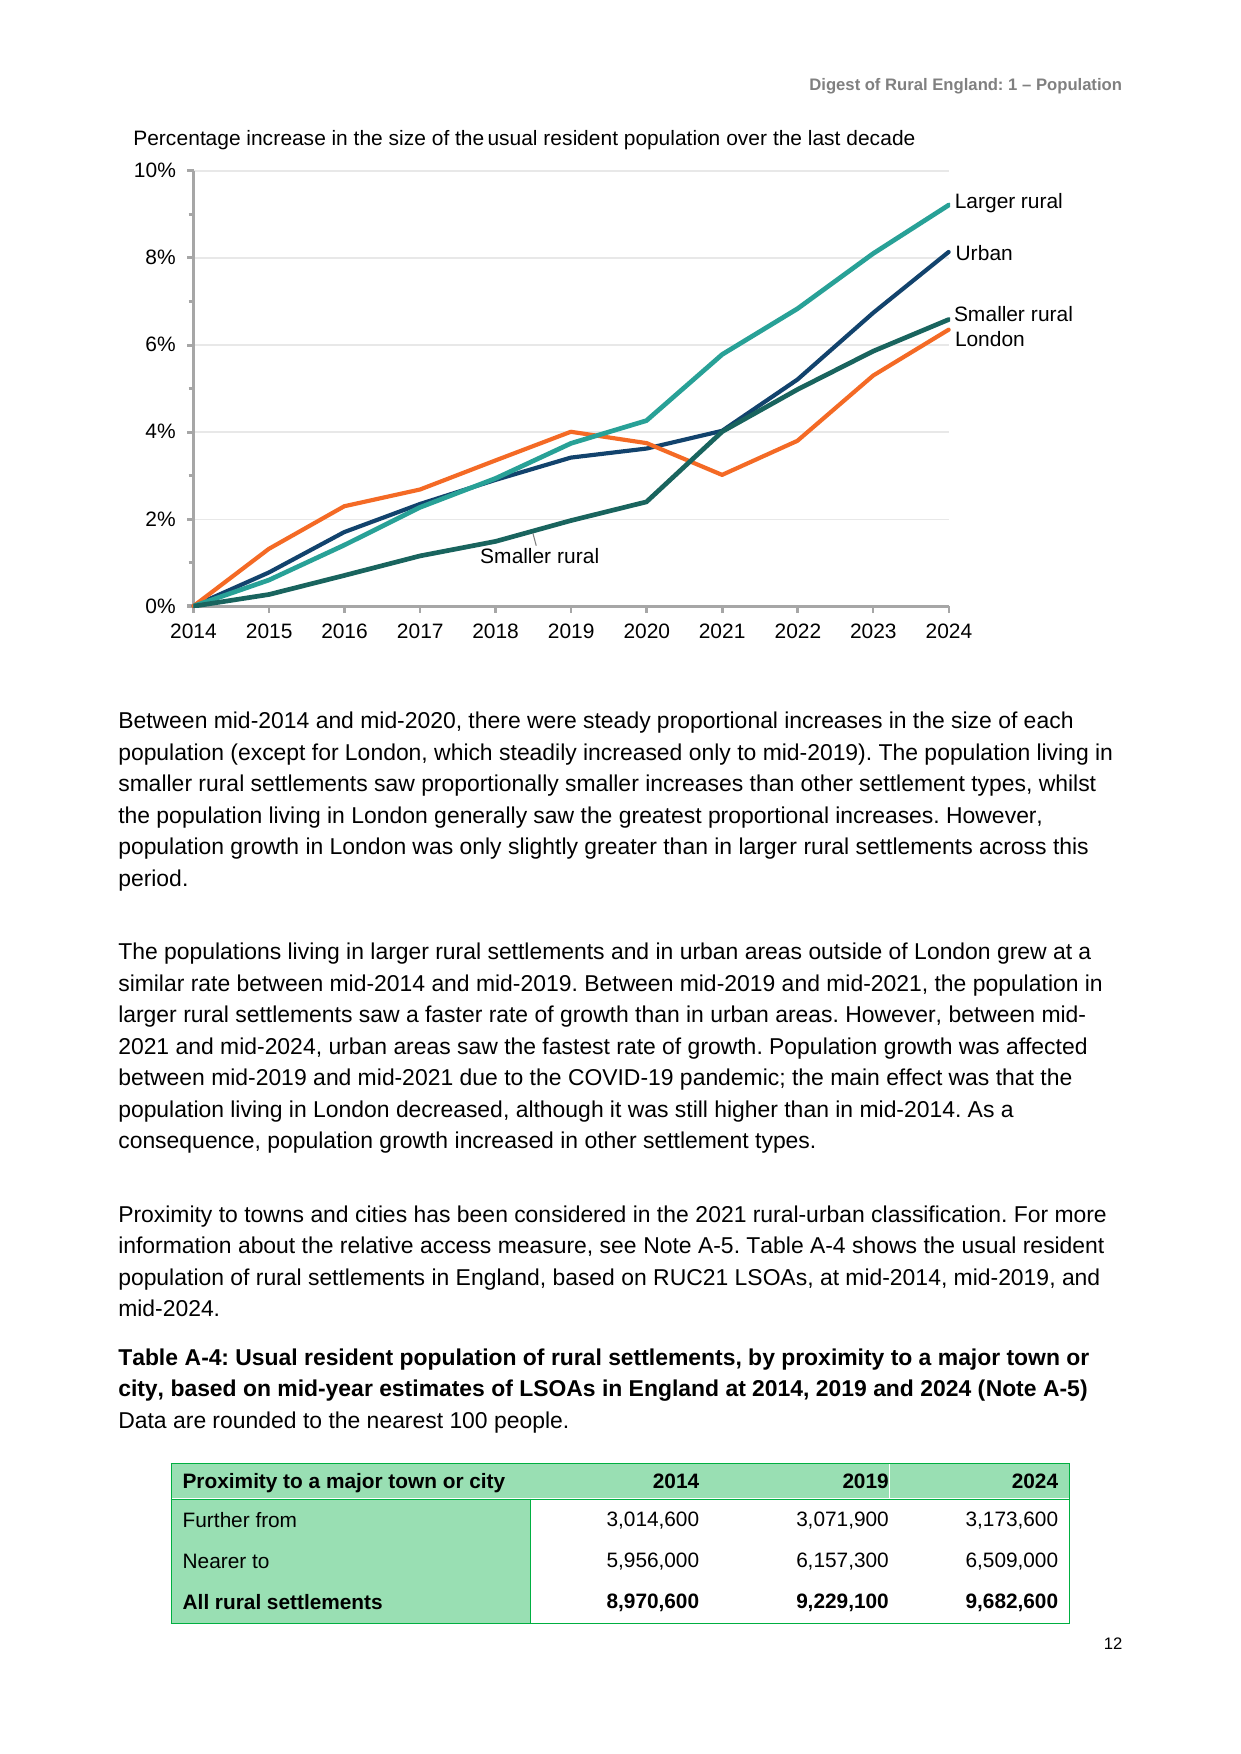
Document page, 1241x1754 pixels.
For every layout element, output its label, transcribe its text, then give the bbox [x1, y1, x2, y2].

table_cell 9,229,100 [710, 1581, 889, 1623]
table_cell 3,014,600 [531, 1500, 710, 1540]
table_header Proximity to a major town or city [172, 1464, 531, 1498]
text The populations living in larger rural settlements and in urban areas outside of London grew at a similar rate between mid-2014 and mid-2019. Between mid-2019 and mid-2021, the population in larger rural settlements saw a faster rate of growth than in urban areas. However, between mid-2021 and mid-2024, urban areas saw the fastest rate of growth. Population growth was affected between mid-2019 and mid-2021 due to the COVID-19 pandemic; the main effect was that the population living in London decreased, although it was still higher than in mid-2014. As a consequence, population growth increased in other settlement types. [118, 938, 1122, 1154]
table_cell Nearer to [172, 1540, 530, 1581]
table_cell 9,682,600 [890, 1581, 1069, 1623]
table_cell Further from [172, 1500, 530, 1540]
table_cell 8,970,600 [531, 1581, 710, 1623]
table_cell 3,173,600 [890, 1500, 1069, 1540]
table_header 2019 [710, 1464, 889, 1498]
text Proximity to towns and cities has been considered in the 2021 rural-urban classification. For more information about the relative access measure, see Note A-5. Table A‑4 shows the usual resident population of rural settlements in England, based on RUC21 LSOAs, at mid-2014, mid-2019, and mid-2024. [118, 1201, 1122, 1322]
table_header 2024 [890, 1464, 1069, 1498]
table_cell All rural settlements [172, 1581, 530, 1623]
text Table A‑4: Usual resident population of rural settlements, by proximity to a major town or city, based on mid-year estimates of LSOAs in England at 2014, 2019 and 2024 (Note A-5) [118, 1343, 1122, 1401]
text Data are rounded to the nearest 100 people. [118, 1407, 1122, 1433]
table_cell 6,509,000 [890, 1540, 1069, 1581]
table_cell 5,956,000 [531, 1540, 710, 1581]
text Between mid-2014 and mid-2020, there were steady proportional increases in the size of each population (except for London, which steadily increased only to mid-2019). The population living in smaller rural settlements saw proportionally smaller increases than other settlement types, whilst the population living in London generally saw the greatest proportional increases. However, population growth in London was only slightly greater than in larger rural settlements across this period. [118, 707, 1122, 891]
table_cell 6,157,300 [710, 1540, 889, 1581]
table_header 2014 [531, 1464, 710, 1498]
table_cell 3,071,900 [710, 1500, 889, 1540]
